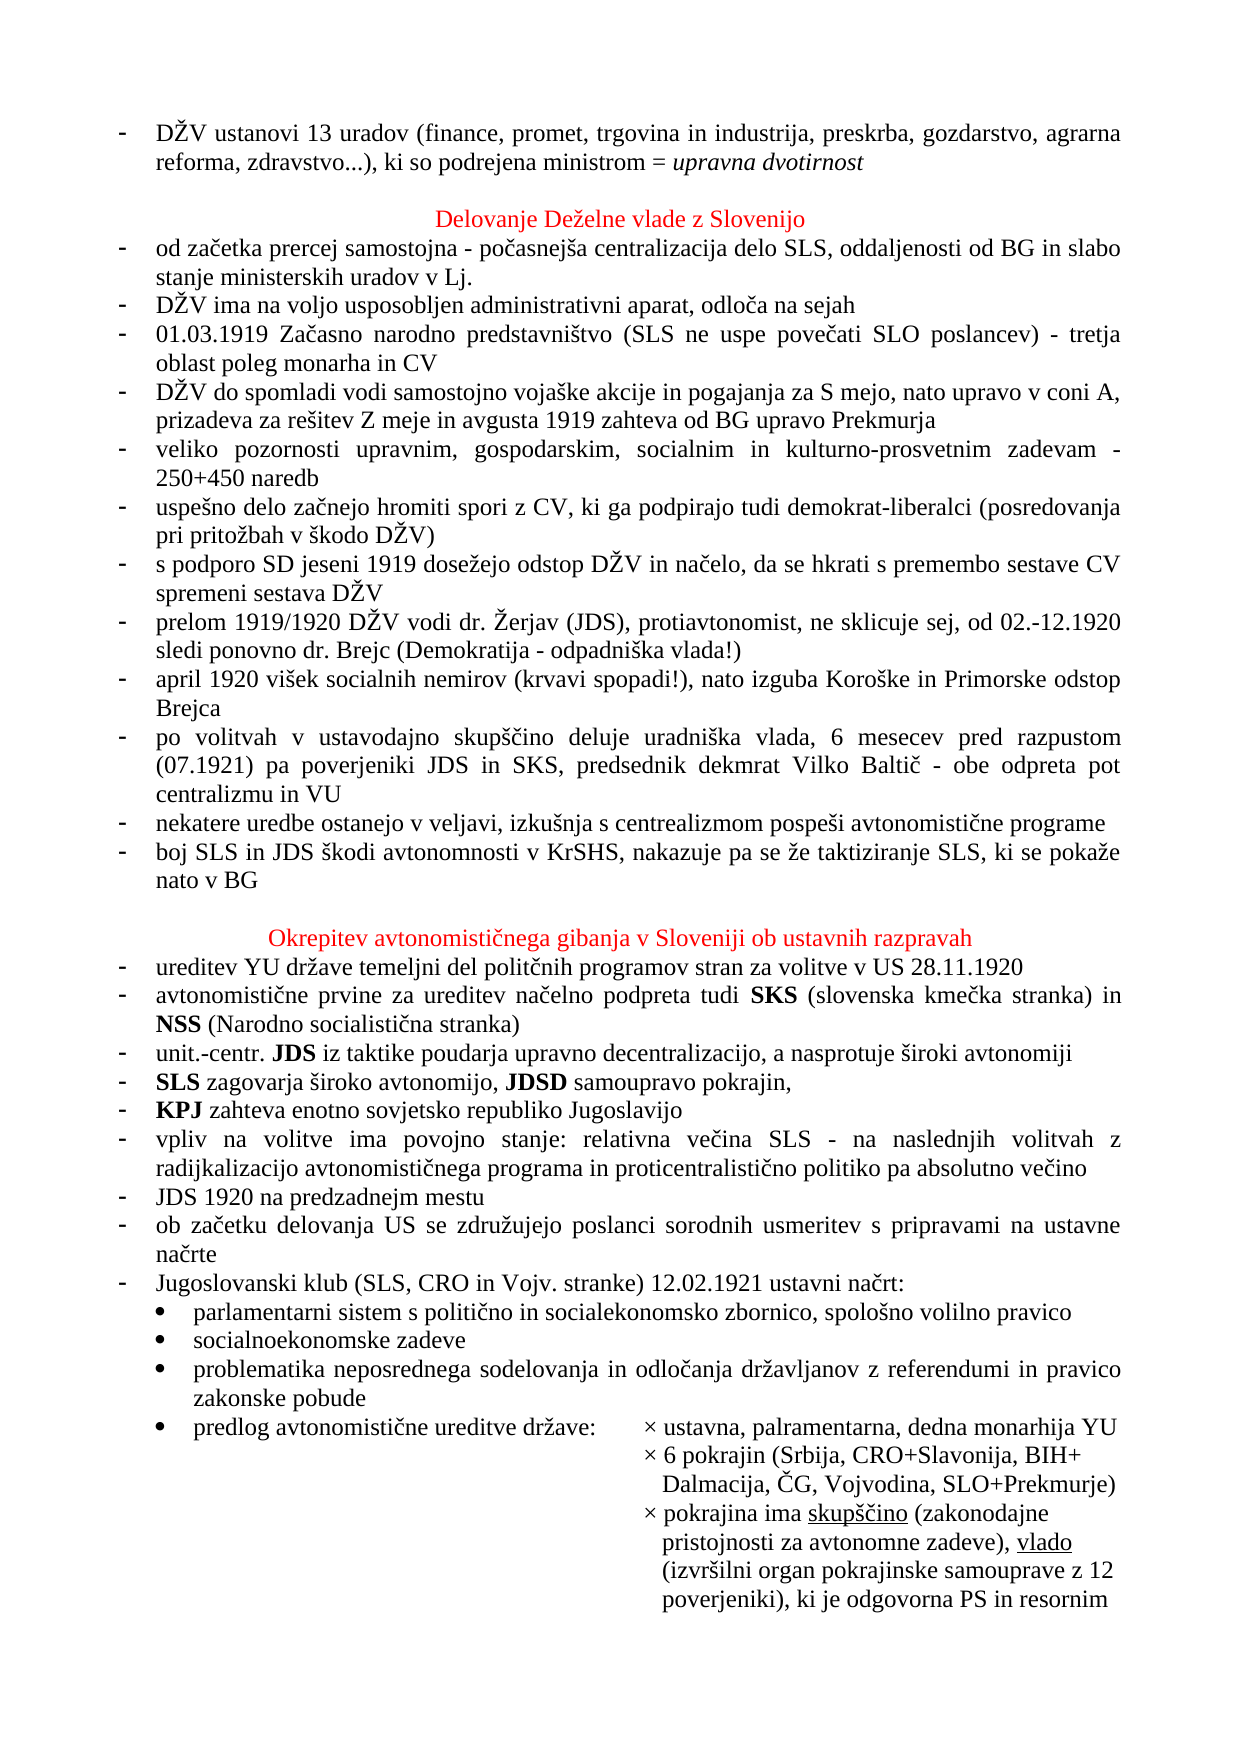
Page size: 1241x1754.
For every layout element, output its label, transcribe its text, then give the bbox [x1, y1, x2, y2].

list veliko pozornosti upravnim, gospodarskim, socialnim in kulturno-prosvetnim zadevam - 250+450 naredb [118, 434, 1122, 492]
list od začetka prercej samostojna - počasnejša centralizacija delo SLS, oddaljenosti od BG in slabo stanje ministerskih uradov v Lj. [118, 233, 1122, 291]
list ob začetku delovanja US se združujejo poslanci sorodnih usmeritev s pripravami na ustavne načrte [118, 1211, 1122, 1268]
list JDS 1920 na predzadnejm mestu [118, 1182, 1122, 1211]
list avtonomistične prvine za ureditev načelno podpreta tudi SKS (slovenska kmečka stranka) in NSS (Narodno socialistična stranka) [118, 981, 1122, 1038]
list predlog avtonomistične ureditve države: × ustavna, palramentarna, dedna monarhija YU [156, 1412, 1122, 1441]
text poverjeniki), ki je odgovorna PS in resornim [643, 1584, 1122, 1613]
list 01.03.1919 Začasno narodno predstavništvo (SLS ne uspe povečati SLO poslancev) - tretja oblast poleg monarha in CV [118, 319, 1122, 377]
list vpliv na volitve ima povojno stanje: relativna večina SLS - na naslednjih volitvah z radijkalizacijo avtonomističnega programa in proticentralistično politiko pa absolutno večino [118, 1124, 1122, 1182]
text (izvršilni organ pokrajinske samouprave z 12 [643, 1556, 1122, 1584]
list april 1920 višek socialnih nemirov (krvavi spopadi!), nato izguba Koroške in Primorske odstop Brejca [118, 664, 1122, 722]
list KPJ zahteva enotno sovjetsko republiko Jugoslavijo [118, 1096, 1122, 1124]
text × 6 pokrajin (Srbija, CRO+Slavonija, BIH+ [643, 1441, 1122, 1469]
text pristojnosti za avtonomne zadeve), vlado [643, 1527, 1122, 1556]
list uspešno delo začnejo hromiti spori z CV, ki ga podpirajo tudi demokrat-liberalci (posredovanja pri pritožbah v škodo DŽV) [118, 492, 1122, 549]
text × pokrajina ima skupščino (zakonodajne [643, 1498, 1122, 1527]
list Jugoslovanski klub (SLS, CRO in Vojv. stranke) 12.02.1921 ustavni načrt: [118, 1268, 1122, 1297]
list SLS zagovarja široko avtonomijo, JDSD samoupravo pokrajin, [118, 1067, 1122, 1096]
text Delovanje Deželne vlade z Slovenijo [118, 204, 1122, 233]
list DŽV ima na voljo usposobljen administrativni aparat, odloča na sejah [118, 291, 1122, 319]
list nekatere uredbe ostanejo v veljavi, izkušnja s centrealizmom pospeši avtonomistične programe [118, 808, 1122, 837]
list DŽV do spomladi vodi samostojno vojaške akcije in pogajanja za S mejo, nato upravo v coni A, prizadeva za rešitev Z meje in avgusta 1919 zahteva od BG upravo Prekmurja [118, 377, 1122, 434]
list s podporo SD jeseni 1919 dosežejo odstop DŽV in načelo, da se hkrati s premembo sestave CV spremeni sestava DŽV [118, 549, 1122, 607]
text Okrepitev avtonomističnega gibanja v Sloveniji ob ustavnih razpravah [118, 923, 1122, 952]
list unit.-centr. JDS iz taktike poudarja upravno decentralizacijo, a nasprotuje široki avtonomiji [118, 1038, 1122, 1067]
list parlamentarni sistem s politično in socialekonomsko zbornico, spološno volilno pravico [156, 1297, 1122, 1326]
text Dalmacija, ČG, Vojvodina, SLO+Prekmurje) [643, 1469, 1122, 1498]
list prelom 1919/1920 DŽV vodi dr. Žerjav (JDS), protiavtonomist, ne sklicuje sej, od 02.-12.1920 sledi ponovno dr. Brejc (Demokratija - odpadniška vlada!) [118, 607, 1122, 664]
list po volitvah v ustavodajno skupščino deluje uradniška vlada, 6 mesecev pred razpustom (07.1921) pa poverjeniki JDS in SKS, predsednik dekmrat Vilko Baltič - obe odpreta pot centralizmu in VU [118, 722, 1122, 808]
list problematika neposrednega sodelovanja in odločanja državljanov z referendumi in pravico zakonske pobude [156, 1354, 1122, 1412]
list DŽV ustanovi 13 uradov (finance, promet, trgovina in industrija, preskrba, gozdarstvo, agrarna reforma, zdravstvo...), ki so podrejena ministrom = upravna dvotirnost [118, 118, 1122, 176]
list boj SLS in JDS škodi avtonomnosti v KrSHS, nakazuje pa se že taktiziranje SLS, ki se pokaže nato v BG [118, 837, 1122, 894]
list socialnoekonomske zadeve [156, 1326, 1122, 1354]
list ureditev YU države temeljni del politčnih programov stran za volitve v US 28.11.1920 [118, 952, 1122, 981]
